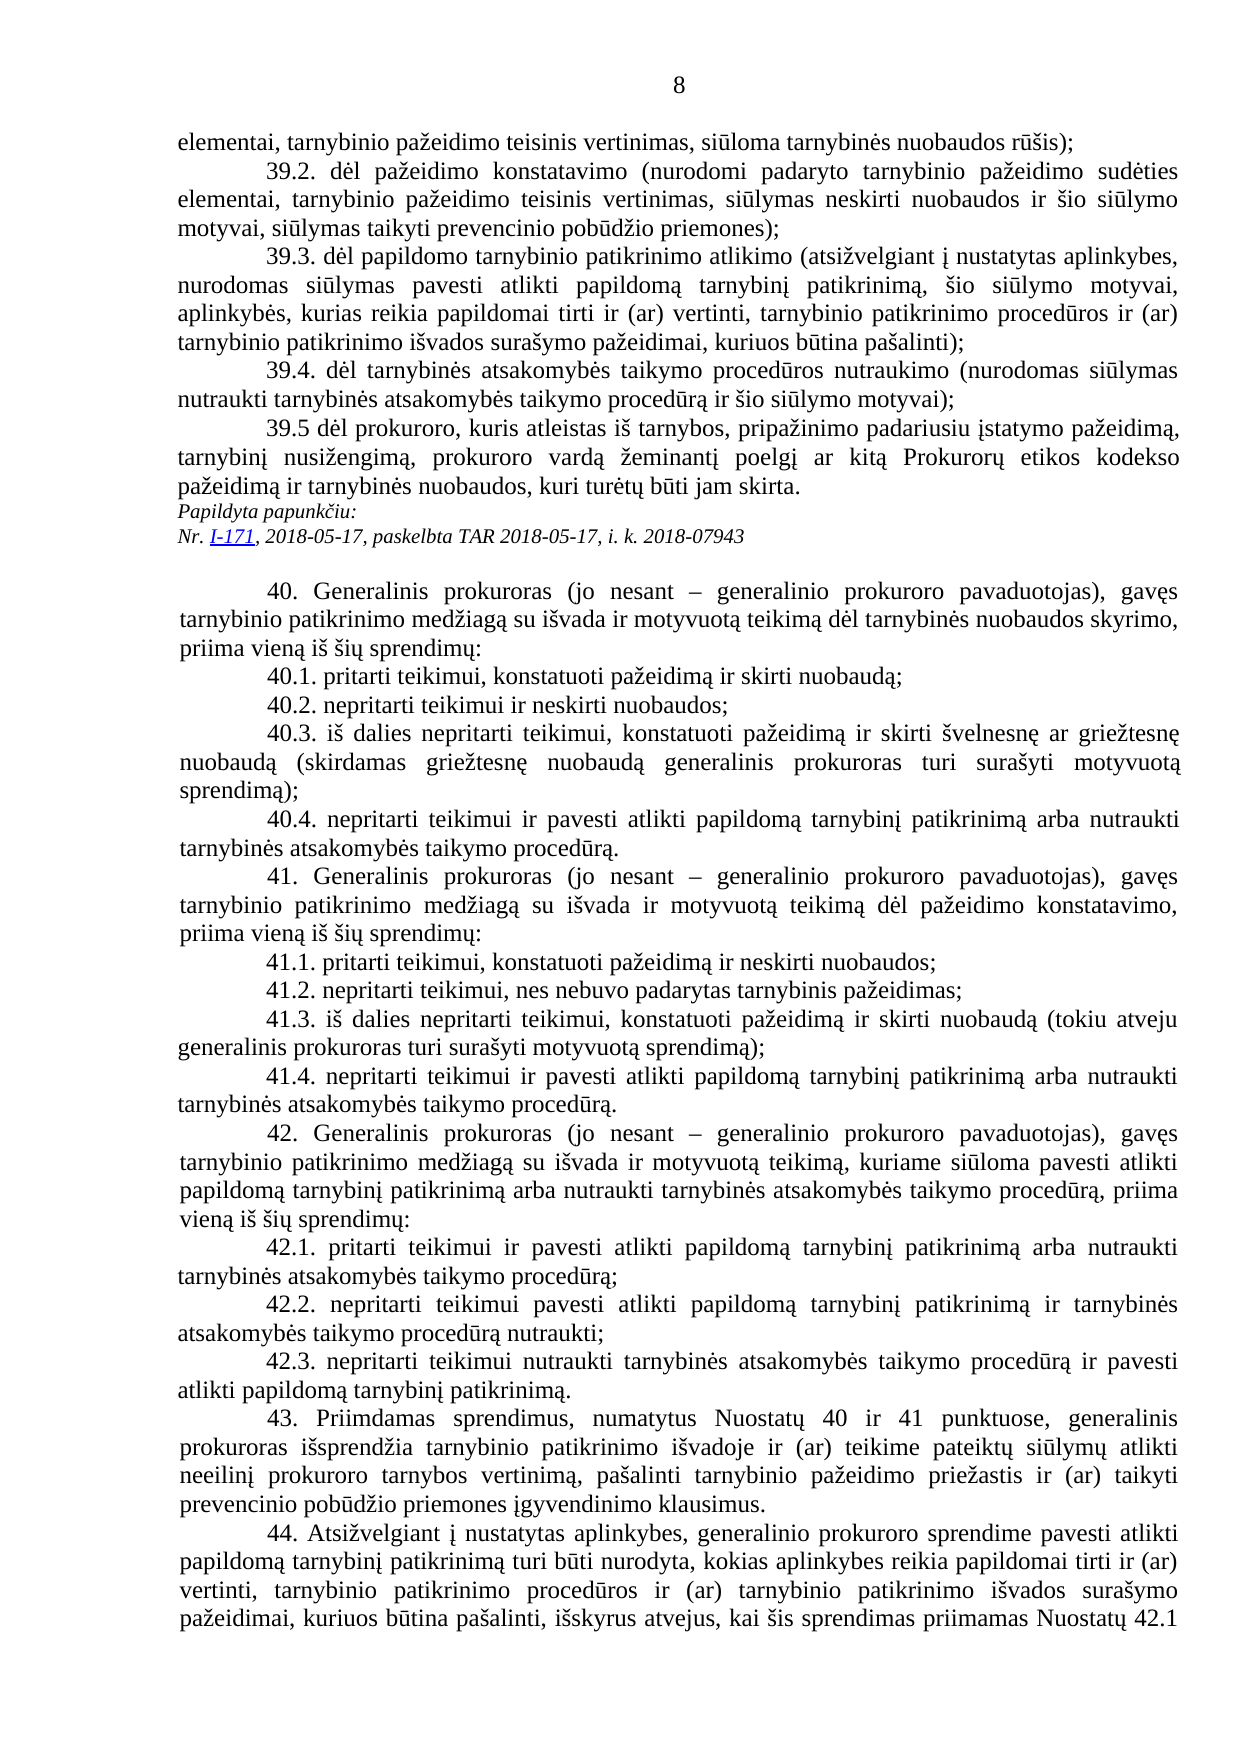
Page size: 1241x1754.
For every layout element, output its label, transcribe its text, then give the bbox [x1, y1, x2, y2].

text 39.3. dėl papildomo tarnybinio patikrinimo atlikimo (atsižvelgiant į nustatytas aplinkybes, nurodomas siūlymas pavesti atlikti papildomą tarnybinį patikrinimą, šio siūlymo motyvai, aplinkybės, kurias reikia papildomai tirti ir (ar) vertinti, tarnybinio patikrinimo procedūros ir (ar) tarnybinio patikrinimo išvados surašymo pažeidimai, kuriuos būtina pašalinti); [177, 242, 1179, 356]
text 42.2. nepritarti teikimui pavesti atlikti papildomą tarnybinį patikrinimą ir tarnybinės atsakomybės taikymo procedūrą nutraukti; [177, 1290, 1179, 1347]
text 40.1. pritarti teikimui, konstatuoti pažeidimą ir skirti nuobaudą; [179, 662, 1181, 691]
text 39.4. dėl tarnybinės atsakomybės taikymo procedūros nutraukimo (nurodomas siūlymas nutraukti tarnybinės atsakomybės taikymo procedūrą ir šio siūlymo motyvai); [177, 356, 1179, 413]
text 41. Generalinis prokuroras (jo nesant – generalinio prokuroro pavaduotojas), gavęs tarnybinio patikrinimo medžiagą su išvada ir motyvuotą teikimą dėl pažeidimo konstatavimo, priima vieną iš šių sprendimų: [179, 862, 1179, 947]
text 44. Atsižvelgiant į nustatytas aplinkybes, generalinio prokuroro sprendime pavesti atlikti papildomą tarnybinį patikrinimą turi būti nurodyta, kokias aplinkybes reikia papildomai tirti ir (ar) vertinti, tarnybinio patikrinimo procedūros ir (ar) tarnybinio patikrinimo išvados surašymo pažeidimai, kuriuos būtina pašalinti, išskyrus atvejus, kai šis sprendimas priimamas Nuostatų 42.1 [179, 1518, 1179, 1632]
text 39.5 dėl prokuroro, kuris atleistas iš tarnybos, pripažinimo padariusiu įstatymo pažeidimą, tarnybinį nusižengimą, prokuroro vardą žeminantį poelgį ar kitą Prokurorų etikos kodekso pažeidimą ir tarnybinės nuobaudos, kuri turėtų būti jam skirta. [177, 413, 1181, 499]
text 41.1. pritarti teikimui, konstatuoti pažeidimą ir neskirti nuobaudos; [177, 947, 1179, 976]
text 39.2. dėl pažeidimo konstatavimo (nurodomi padaryto tarnybinio pažeidimo sudėties elementai, tarnybinio pažeidimo teisinis vertinimas, siūlymas neskirti nuobaudos ir šio siūlymo motyvai, siūlymas taikyti prevencinio pobūdžio priemones); [177, 156, 1179, 242]
text 40.3. iš dalies nepritarti teikimui, konstatuoti pažeidimą ir skirti švelnesnę ar griežtesnę nuobaudą (skirdamas griežtesnę nuobaudą generalinis prokuroras turi surašyti motyvuotą sprendimą); [179, 719, 1181, 805]
text 41.2. nepritarti teikimui, nes nebuvo padarytas tarnybinis pažeidimas; [177, 976, 1179, 1004]
text 42.3. nepritarti teikimui nutraukti tarnybinės atsakomybės taikymo procedūrą ir pavesti atlikti papildomą tarnybinį patikrinimą. [177, 1347, 1179, 1404]
text 40.2. nepritarti teikimui ir neskirti nuobaudos; [179, 691, 1181, 719]
text 40. Generalinis prokuroras (jo nesant – generalinio prokuroro pavaduotojas), gavęs tarnybinio patikrinimo medžiagą su išvada ir motyvuotą teikimą dėl tarnybinės nuobaudos skyrimo, priima vieną iš šių sprendimų: [179, 576, 1179, 662]
text 42.1. pritarti teikimui ir pavesti atlikti papildomą tarnybinį patikrinimą arba nutraukti tarnybinės atsakomybės taikymo procedūrą; [177, 1233, 1179, 1290]
text 43. Priimdamas sprendimus, numatytus Nuostatų 40 ir 41 punktuose, generalinis prokuroras išsprendžia tarnybinio patikrinimo išvadoje ir (ar) teikime pateiktų siūlymų atlikti neeilinį prokuroro tarnybos vertinimą, pašalinti tarnybinio pažeidimo priežastis ir (ar) taikyti prevencinio pobūdžio priemones įgyvendinimo klausimus. [179, 1404, 1179, 1518]
text 40.4. nepritarti teikimui ir pavesti atlikti papildomą tarnybinį patikrinimą arba nutraukti tarnybinės atsakomybės taikymo procedūrą. [179, 805, 1181, 862]
text 41.4. nepritarti teikimui ir pavesti atlikti papildomą tarnybinį patikrinimą arba nutraukti tarnybinės atsakomybės taikymo procedūrą. [177, 1062, 1179, 1119]
text Nr. I-171, 2018-05-17, paskelbta TAR 2018-05-17, i. k. 2018-07943 [177, 523, 1181, 548]
text Papildyta papunkčiu: [177, 499, 1181, 523]
text elementai, tarnybinio pažeidimo teisinis vertinimas, siūloma tarnybinės nuobaudos rūšis); [177, 128, 1179, 156]
text 41.3. iš dalies nepritarti teikimui, konstatuoti pažeidimą ir skirti nuobaudą (tokiu atveju generalinis prokuroras turi surašyti motyvuotą sprendimą); [177, 1004, 1179, 1062]
text 42. Generalinis prokuroras (jo nesant – generalinio prokuroro pavaduotojas), gavęs tarnybinio patikrinimo medžiagą su išvada ir motyvuotą teikimą, kuriame siūloma pavesti atlikti papildomą tarnybinį patikrinimą arba nutraukti tarnybinės atsakomybės taikymo procedūrą, priima vieną iš šių sprendimų: [179, 1119, 1179, 1233]
